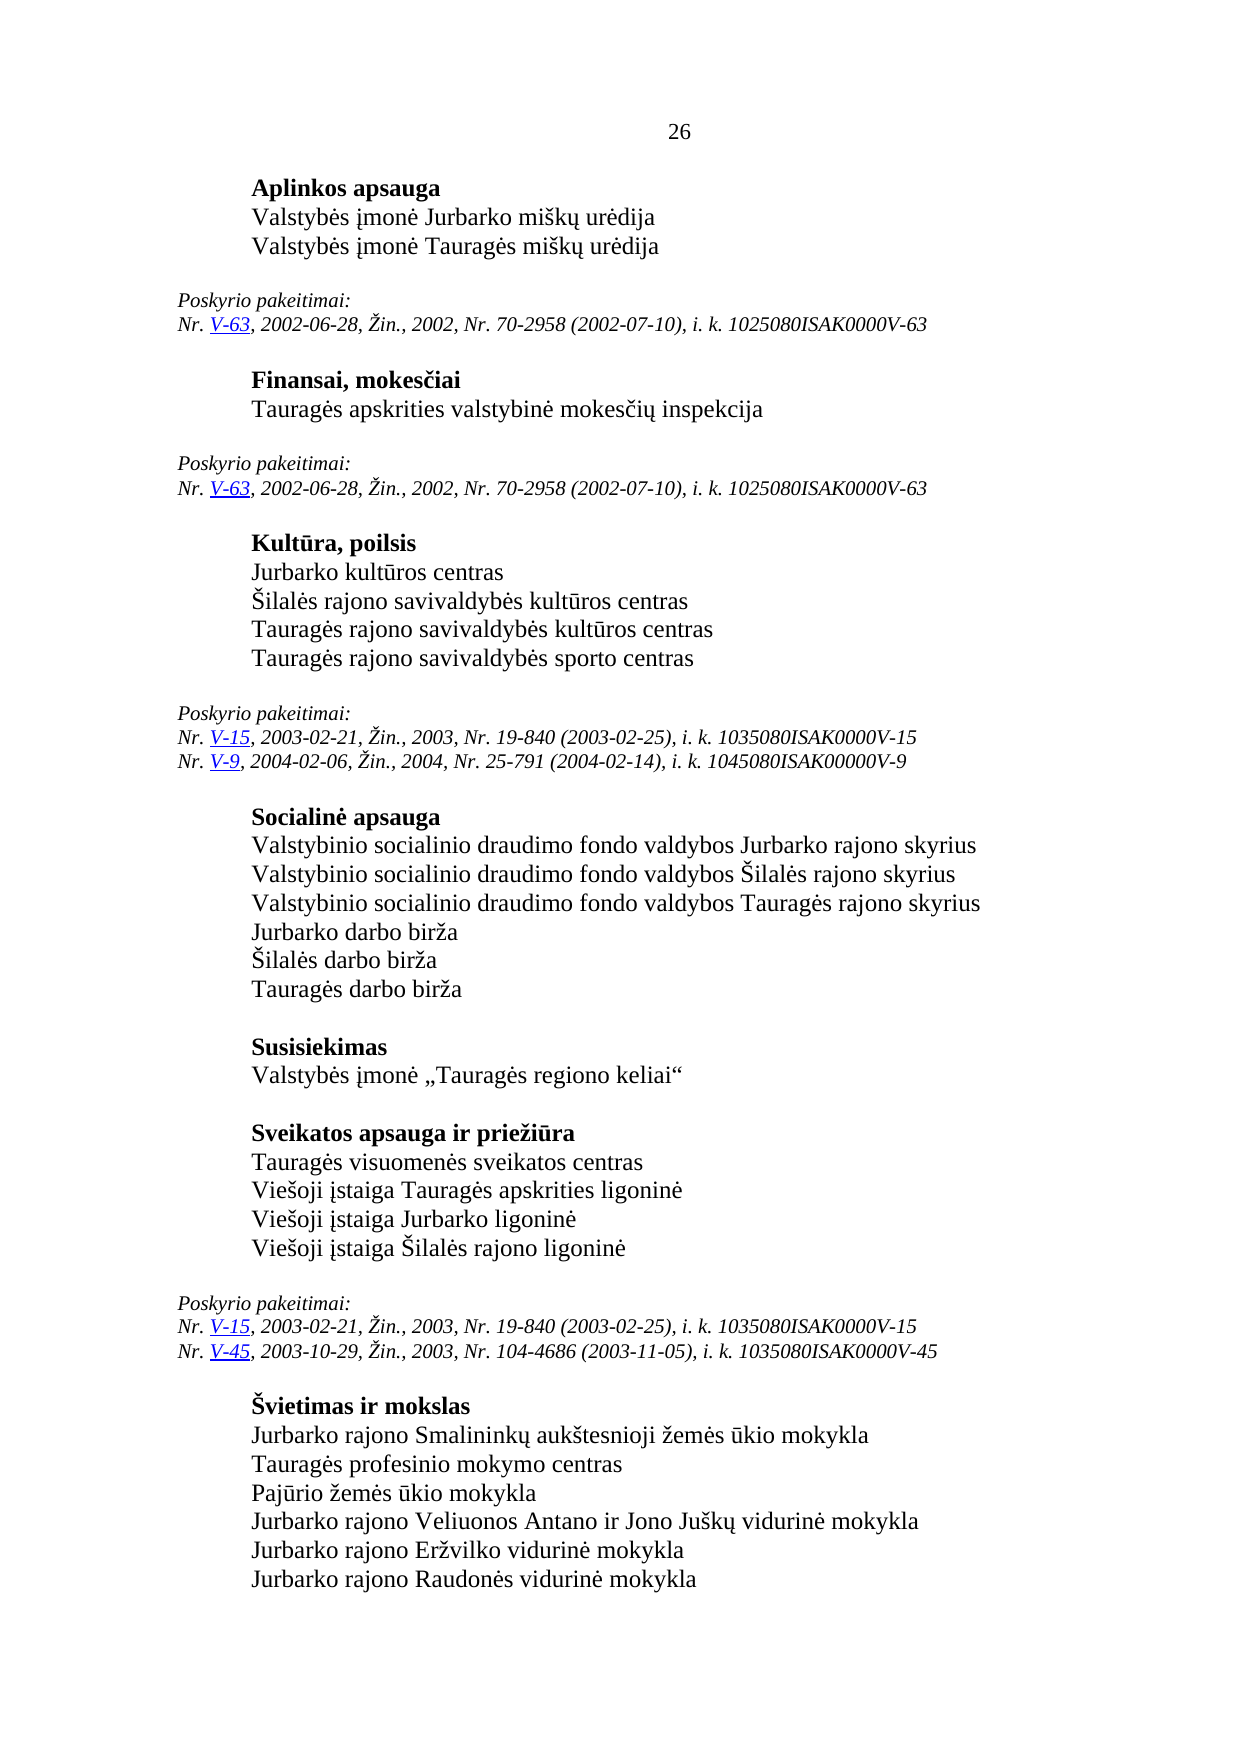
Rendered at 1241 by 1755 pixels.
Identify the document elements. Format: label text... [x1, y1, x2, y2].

text Susisiekimas [177, 1032, 1181, 1060]
text Valstybinio socialinio draudimo fondo valdybos Šilalės rajono skyrius [177, 859, 1181, 888]
text Tauragės darbo birža [177, 974, 1181, 1003]
text Valstybės įmonė Jurbarko miškų urėdija [177, 202, 1181, 231]
text Tauragės rajono savivaldybės kultūros centras [177, 614, 1181, 643]
text Tauragės profesinio mokymo centras [177, 1449, 1181, 1478]
text Tauragės visuomenės sveikatos centras [177, 1147, 1181, 1175]
text Socialinė apsauga [177, 802, 1181, 830]
text Jurbarko darbo birža [177, 917, 1181, 945]
text Poskyrio pakeitimai: [177, 1290, 1181, 1314]
text Jurbarko rajono Smalininkų aukštesnioji žemės ūkio mokykla [177, 1420, 1181, 1449]
text Poskyrio pakeitimai: [177, 701, 1181, 725]
text Viešoji įstaiga Tauragės apskrities ligoninė [177, 1175, 1181, 1204]
text Nr. V-15, 2003-02-21, Žin., 2003, Nr. 19-840 (2003-02-25), i. k. 1035080ISAK0000V-15 [177, 725, 1181, 749]
text Švietimas ir mokslas [177, 1391, 1181, 1420]
text Tauragės rajono savivaldybės sporto centras [177, 643, 1181, 672]
text Nr. V-15, 2003-02-21, Žin., 2003, Nr. 19-840 (2003-02-25), i. k. 1035080ISAK0000V-15 [177, 1314, 1181, 1338]
text Poskyrio pakeitimai: [177, 288, 1181, 312]
text Jurbarko kultūros centras [177, 557, 1181, 586]
text Jurbarko rajono Eržvilko vidurinė mokykla [177, 1535, 1181, 1564]
text Viešoji įstaiga Jurbarko ligoninė [177, 1204, 1181, 1233]
text Jurbarko rajono Veliuonos Antano ir Jono Juškų vidurinė mokykla [177, 1506, 1181, 1535]
text Valstybinio socialinio draudimo fondo valdybos Jurbarko rajono skyrius [177, 830, 1181, 859]
text Pajūrio žemės ūkio mokykla [177, 1478, 1181, 1506]
text Valstybės įmonė Tauragės miškų urėdija [177, 231, 1181, 259]
text Valstybės įmonė „Tauragės regiono keliai“ [177, 1060, 1181, 1089]
text Kultūra, poilsis [177, 528, 1181, 557]
text Jurbarko rajono Raudonės vidurinė mokykla [177, 1564, 1181, 1593]
text Nr. V-9, 2004-02-06, Žin., 2004, Nr. 25-791 (2004-02-14), i. k. 1045080ISAK00000V-9 [177, 749, 1181, 773]
text Nr. V-45, 2003-10-29, Žin., 2003, Nr. 104-4686 (2003-11-05), i. k. 1035080ISAK0000V-45 [177, 1338, 1181, 1363]
text Aplinkos apsauga [177, 173, 1181, 202]
text Šilalės rajono savivaldybės kultūros centras [177, 586, 1181, 614]
text Šilalės darbo birža [177, 945, 1181, 974]
text Tauragės apskrities valstybinė mokesčių inspekcija [177, 394, 1181, 423]
text Nr. V-63, 2002-06-28, Žin., 2002, Nr. 70-2958 (2002-07-10), i. k. 1025080ISAK0000V-63 [177, 475, 1181, 499]
text Viešoji įstaiga Šilalės rajono ligoninė [177, 1233, 1181, 1262]
text Finansai, mokesčiai [177, 365, 1181, 394]
text Nr. V-63, 2002-06-28, Žin., 2002, Nr. 70-2958 (2002-07-10), i. k. 1025080ISAK0000V-63 [177, 312, 1181, 336]
text Poskyrio pakeitimai: [177, 451, 1181, 475]
text Valstybinio socialinio draudimo fondo valdybos Tauragės rajono skyrius [177, 888, 1181, 917]
text Sveikatos apsauga ir priežiūra [177, 1118, 1181, 1147]
